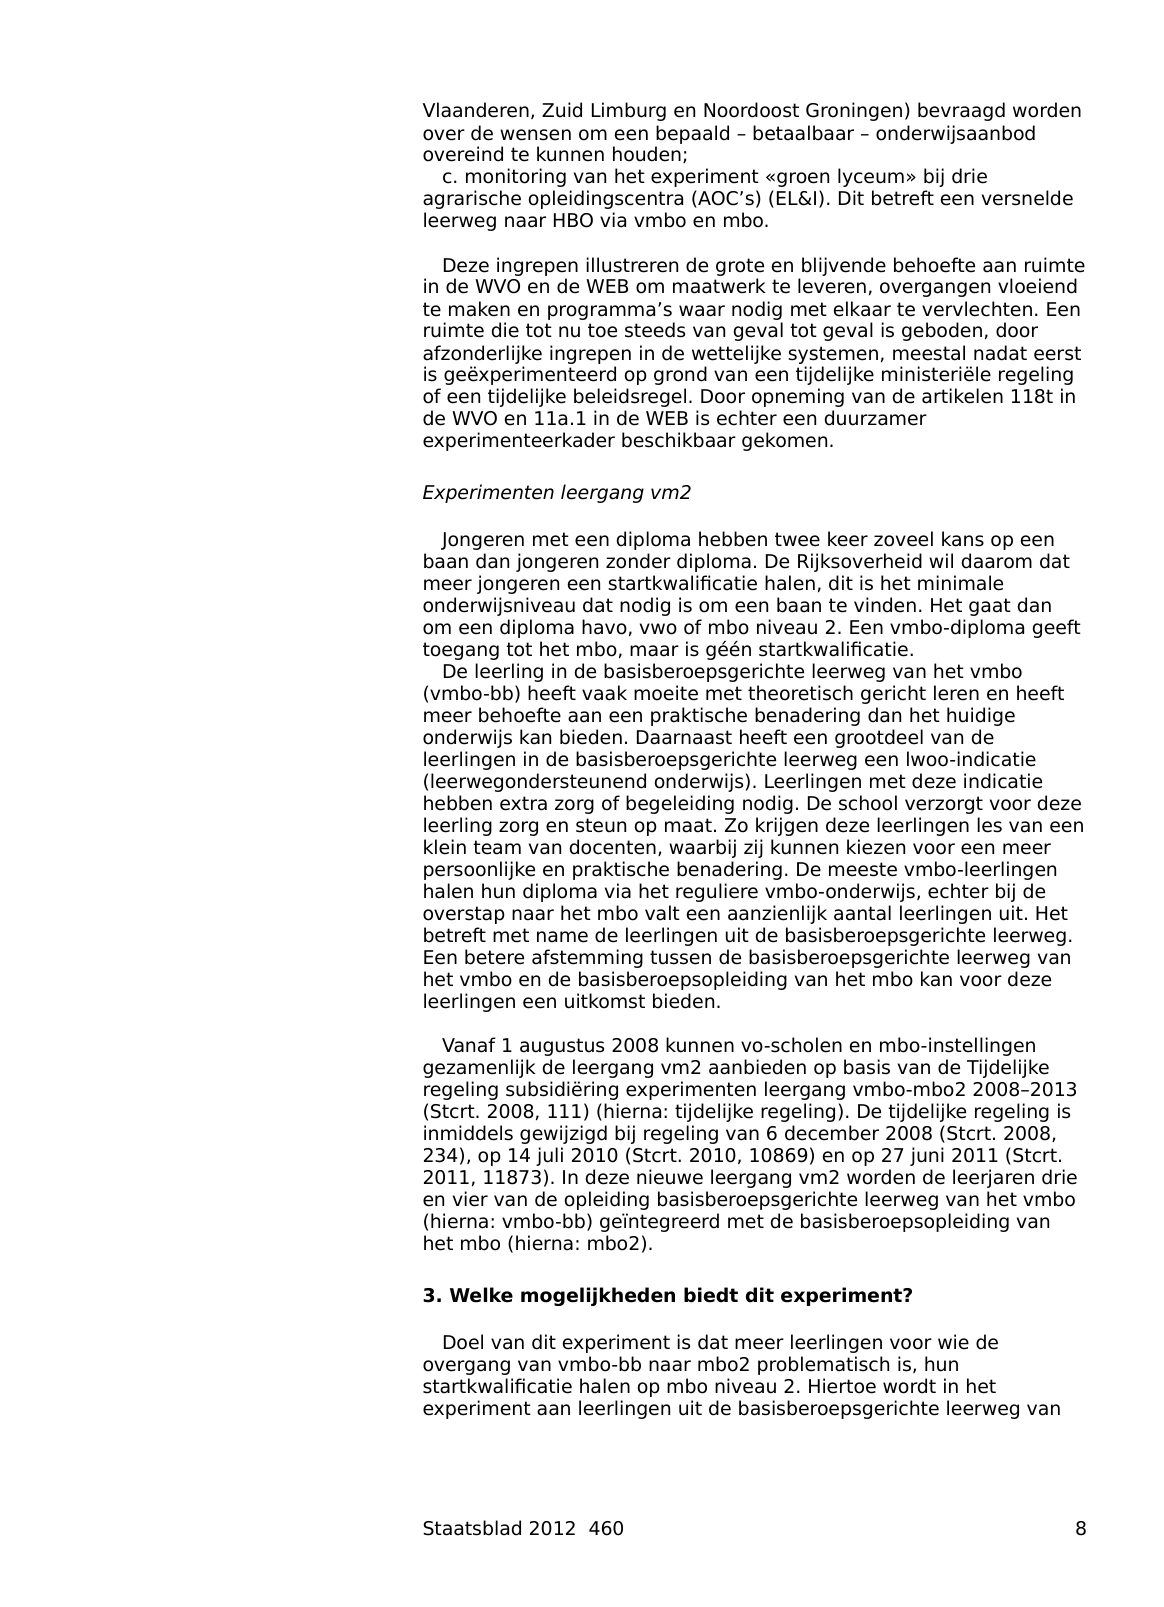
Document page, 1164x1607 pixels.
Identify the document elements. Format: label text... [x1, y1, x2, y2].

subtitle 3. Welke mogelijkheden biedt dit experiment? [422, 1285, 1087, 1307]
text Vanaf 1 augustus 2008 kunnen vo-scholen en mbo-instellingen gezamenlijk de leergang vm2 aanbieden op basis van de Tijdelijke regeling subsidiëring experimenten leergang vmbo-mbo2 2008–2013 (Stcrt. 2008, 111) (hierna: tijdelijke regeling). De tijdelijke regeling is inmiddels gewijzigd bij regeling van 6 december 2008 (Stcrt. 2008, 234), op 14 juli 2010 (Stcrt. 2010, 10869) en op 27 juni 2011 (Stcrt. 2011, 11873). In deze nieuwe leergang vm2 worden de leerjaren drie en vier van de opleiding basisberoepsgerichte leerweg van het vmbo (hierna: vmbo-bb) geïntegreerd met de basisberoepsopleiding van het mbo (hierna: mbo2). [422, 1035, 1087, 1255]
text Jongeren met een diploma hebben twee keer zoveel kans op een baan dan jongeren zonder diploma. De Rijksoverheid wil daarom dat meer jongeren een startkwalificatie halen, dit is het minimale onderwijsniveau dat nodig is om een baan te vinden. Het gaat dan om een diploma havo, vwo of mbo niveau 2. Een vmbo-diploma geeft toegang tot het mbo, maar is géén startkwalificatie. [422, 529, 1087, 661]
subtitle Experimenten leergang vm2 [422, 482, 1087, 504]
text c. monitoring van het experiment «groen lyceum» bij drie agrarische opleidingscentra (AOC’s) (EL&I). Dit betreft een versnelde leerweg naar HBO via vmbo en mbo. [422, 166, 1087, 232]
text Vlaanderen, Zuid Limburg en Noordoost Groningen) bevraagd worden over de wensen om een bepaald – betaalbaar – onderwijsaanbod overeind te kunnen houden; [422, 100, 1087, 166]
text Deze ingrepen illustreren de grote en blijvende behoefte aan ruimte in de WVO en de WEB om maatwerk te leveren, overgangen vloeiend te maken en programma’s waar nodig met elkaar te vervlechten. Een ruimte die tot nu toe steeds van geval tot geval is geboden, door afzonderlijke ingrepen in de wettelijke systemen, meestal nadat eerst is geëxperimenteerd op grond van een tijdelijke ministeriële regeling of een tijdelijke beleidsregel. Door opneming van de artikelen 118t in de WVO en 11a.1 in de WEB is echter een duurzamer experimenteerkader beschikbaar gekomen. [422, 254, 1087, 452]
text De leerling in de basisberoepsgerichte leerweg van het vmbo (vmbo-bb) heeft vaak moeite met theoretisch gericht leren en heeft meer behoefte aan een praktische benadering dan het huidige onderwijs kan bieden. Daarnaast heeft een grootdeel van de leerlingen in de basisberoepsgerichte leerweg een lwoo-indicatie (leerwegondersteunend onderwijs). Leerlingen met deze indicatie hebben extra zorg of begeleiding nodig. De school verzorgt voor deze leerling zorg en steun op maat. Zo krijgen deze leerlingen les van een klein team van docenten, waarbij zij kunnen kiezen voor een meer persoonlijke en praktische benadering. De meeste vmbo-leerlingen halen hun diploma via het reguliere vmbo-onderwijs, echter bij de overstap naar het mbo valt een aanzienlijk aantal leerlingen uit. Het betreft met name de leerlingen uit de basisberoepsgerichte leerweg. Een betere afstemming tussen de basisberoepsgerichte leerweg van het vmbo en de basisberoepsopleiding van het mbo kan voor deze leerlingen een uitkomst bieden. [422, 661, 1087, 1013]
text Doel van dit experiment is dat meer leerlingen voor wie de overgang van vmbo-bb naar mbo2 problematisch is, hun startkwalificatie halen op mbo niveau 2. Hiertoe wordt in het experiment aan leerlingen uit de basisberoepsgerichte leerweg van [422, 1332, 1087, 1420]
